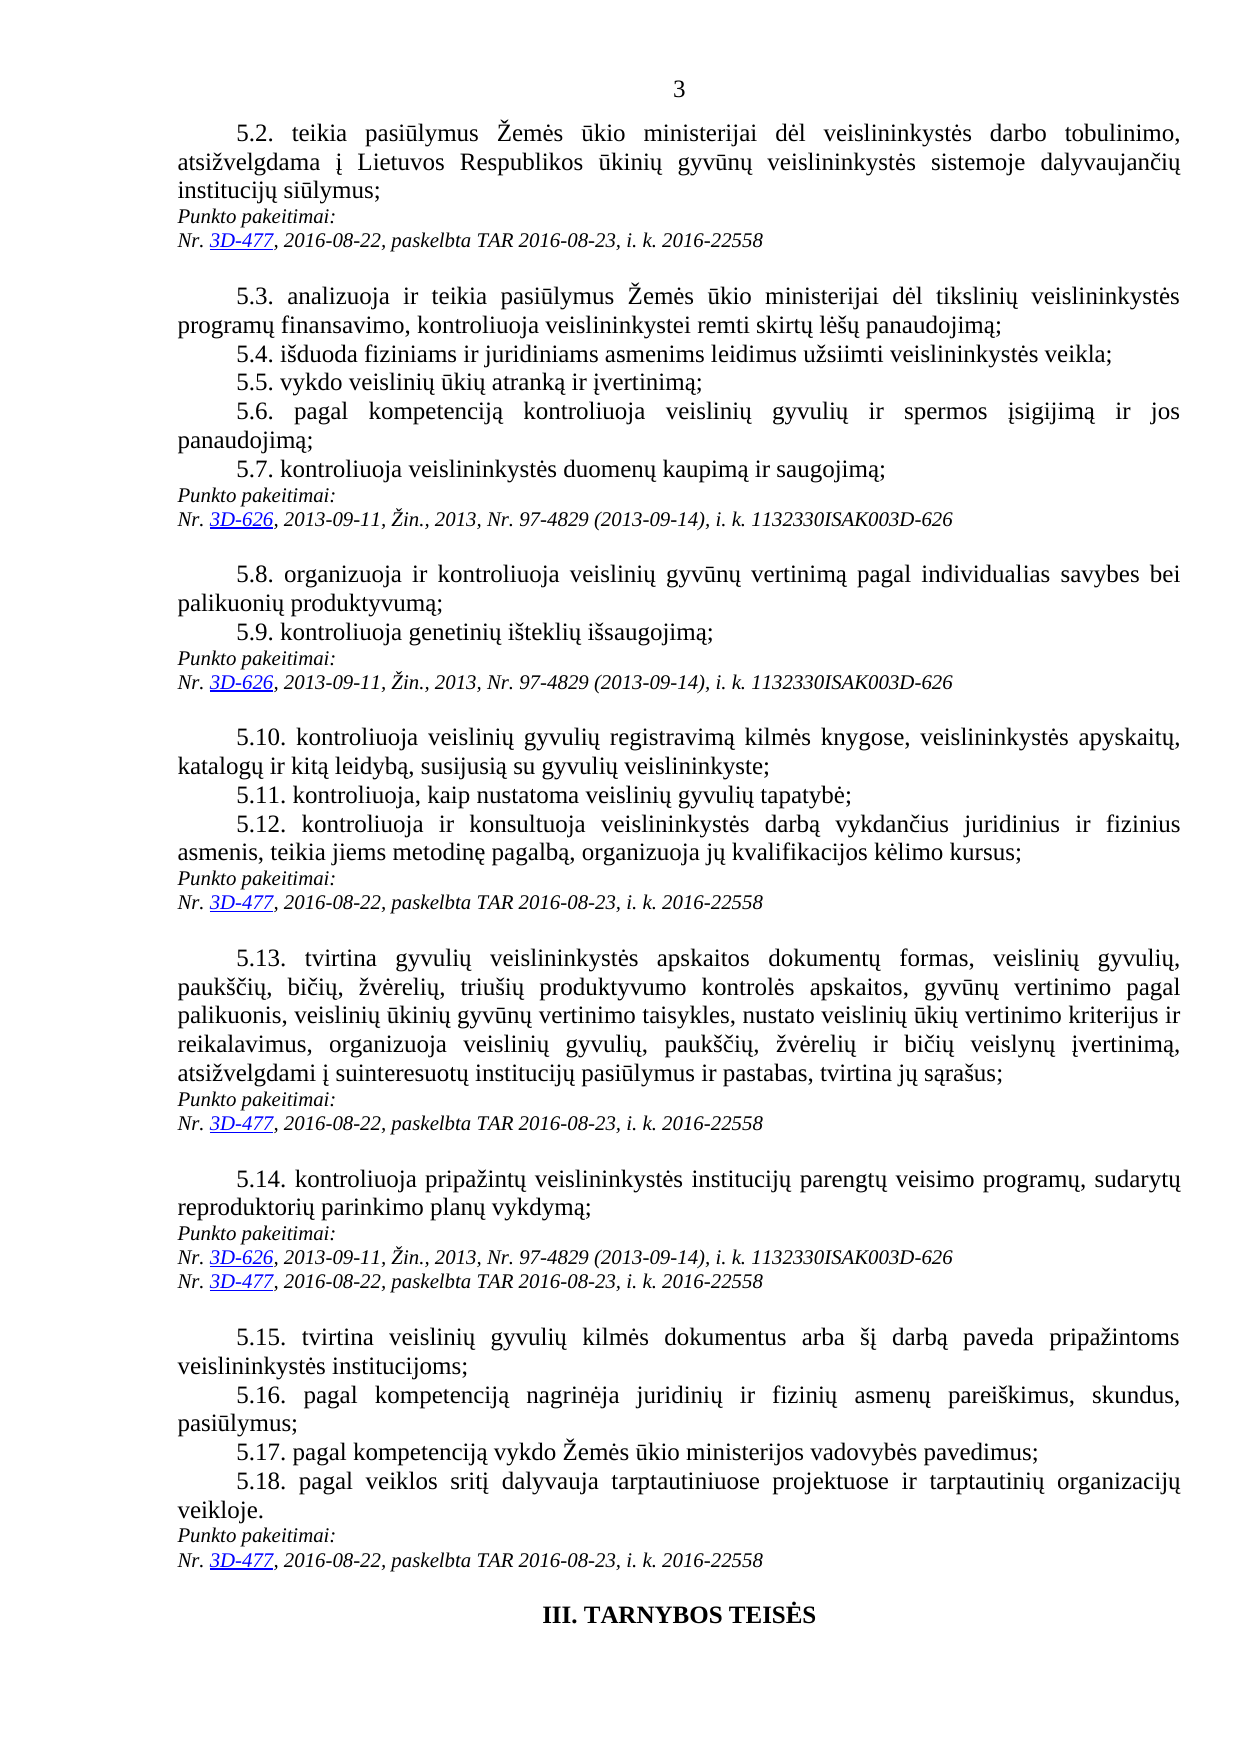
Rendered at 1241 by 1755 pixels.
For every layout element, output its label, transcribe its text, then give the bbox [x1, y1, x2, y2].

text Nr. 3D-477, 2016-08-22, paskelbta TAR 2016-08-23, i. k. 2016-22558 [177, 890, 1181, 914]
text Nr. 3D-626, 2013-09-11, Žin., 2013, Nr. 97-4829 (2013-09-14), i. k. 1132330ISAK003D-626 [177, 1245, 1181, 1269]
text 5.2. teikia pasiūlymus Žemės ūkio ministerijai dėl veislininkystės darbo tobulinimo, atsižvelgdama į Lietuvos Respublikos ūkinių gyvūnų veislininkystės sistemoje dalyvaujančių institucijų siūlymus; [177, 118, 1181, 204]
text 5.10. kontroliuoja veislinių gyvulių registravimą kilmės knygose, veislininkystės apyskaitų, katalogų ir kitą leidybą, susijusią su gyvulių veislininkyste; [177, 722, 1181, 780]
text 5.15. tvirtina veislinių gyvulių kilmės dokumentus arba šį darbą paveda pripažintoms veislininkystės institucijoms; [177, 1322, 1181, 1380]
text Nr. 3D-626, 2013-09-11, Žin., 2013, Nr. 97-4829 (2013-09-14), i. k. 1132330ISAK003D-626 [177, 670, 1181, 694]
text Nr. 3D-477, 2016-08-22, paskelbta TAR 2016-08-23, i. k. 2016-22558 [177, 228, 1181, 252]
text 5.5. vykdo veislinių ūkių atranką ir įvertinimą; [177, 367, 1181, 396]
text Nr. 3D-477, 2016-08-22, paskelbta TAR 2016-08-23, i. k. 2016-22558 [177, 1269, 1181, 1293]
text 5.13. tvirtina gyvulių veislininkystės apskaitos dokumentų formas, veislinių gyvulių, paukščių, bičių, žvėrelių, triušių produktyvumo kontrolės apskaitos, gyvūnų vertinimo pagal palikuonis, veislinių ūkinių gyvūnų vertinimo taisykles, nustato veislinių ūkių vertinimo kriterijus ir reikalavimus, organizuoja veislinių gyvulių, paukščių, žvėrelių ir bičių veislynų įvertinimą, atsižvelgdami į suinteresuotų institucijų pasiūlymus ir pastabas, tvirtina jų sąrašus; [177, 943, 1181, 1087]
text 5.16. pagal kompetenciją nagrinėja juridinių ir fizinių asmenų pareiškimus, skundus, pasiūlymus; [177, 1380, 1181, 1437]
text 5.17. pagal kompetenciją vykdo Žemės ūkio ministerijos vadovybės pavedimus; [177, 1437, 1181, 1466]
text Punkto pakeitimai: [177, 1523, 1181, 1547]
text Punkto pakeitimai: [177, 482, 1181, 507]
text Punkto pakeitimai: [177, 204, 1181, 228]
text Punkto pakeitimai: [177, 866, 1181, 890]
text 5.4. išduoda fiziniams ir juridiniams asmenims leidimus užsiimti veislininkystės veikla; [177, 339, 1181, 367]
text 5.9. kontroliuoja genetinių išteklių išsaugojimą; [177, 617, 1181, 646]
text 5.12. kontroliuoja ir konsultuoja veislininkystės darbą vykdančius juridinius ir fizinius asmenis, teikia jiems metodinę pagalbą, organizuoja jų kvalifikacijos kėlimo kursus; [177, 809, 1181, 866]
text Punkto pakeitimai: [177, 1221, 1181, 1245]
text Nr. 3D-477, 2016-08-22, paskelbta TAR 2016-08-23, i. k. 2016-22558 [177, 1111, 1181, 1135]
text 5.18. pagal veiklos sritį dalyvauja tarptautiniuose projektuose ir tarptautinių organizacijų veikloje. [177, 1466, 1181, 1523]
text 5.14. kontroliuoja pripažintų veislininkystės institucijų parengtų veisimo programų, sudarytų reproduktorių parinkimo planų vykdymą; [177, 1164, 1181, 1221]
text Nr. 3D-626, 2013-09-11, Žin., 2013, Nr. 97-4829 (2013-09-14), i. k. 1132330ISAK003D-626 [177, 507, 1181, 531]
text 5.8. organizuoja ir kontroliuoja veislinių gyvūnų vertinimą pagal individualias savybes bei palikuonių produktyvumą; [177, 559, 1181, 617]
text 5.3. analizuoja ir teikia pasiūlymus Žemės ūkio ministerijai dėl tikslinių veislininkystės programų finansavimo, kontroliuoja veislininkystei remti skirtų lėšų panaudojimą; [177, 281, 1181, 339]
text Punkto pakeitimai: [177, 1087, 1181, 1111]
text 5.6. pagal kompetenciją kontroliuoja veislinių gyvulių ir spermos įsigijimą ir jos panaudojimą; [177, 396, 1181, 454]
text 5.7. kontroliuoja veislininkystės duomenų kaupimą ir saugojimą; [177, 454, 1181, 482]
text Punkto pakeitimai: [177, 646, 1181, 670]
text 5.11. kontroliuoja, kaip nustatoma veislinių gyvulių tapatybė; [177, 780, 1181, 809]
text III. TARNYBOS TEISĖS [177, 1600, 1181, 1629]
text Nr. 3D-477, 2016-08-22, paskelbta TAR 2016-08-23, i. k. 2016-22558 [177, 1547, 1181, 1572]
